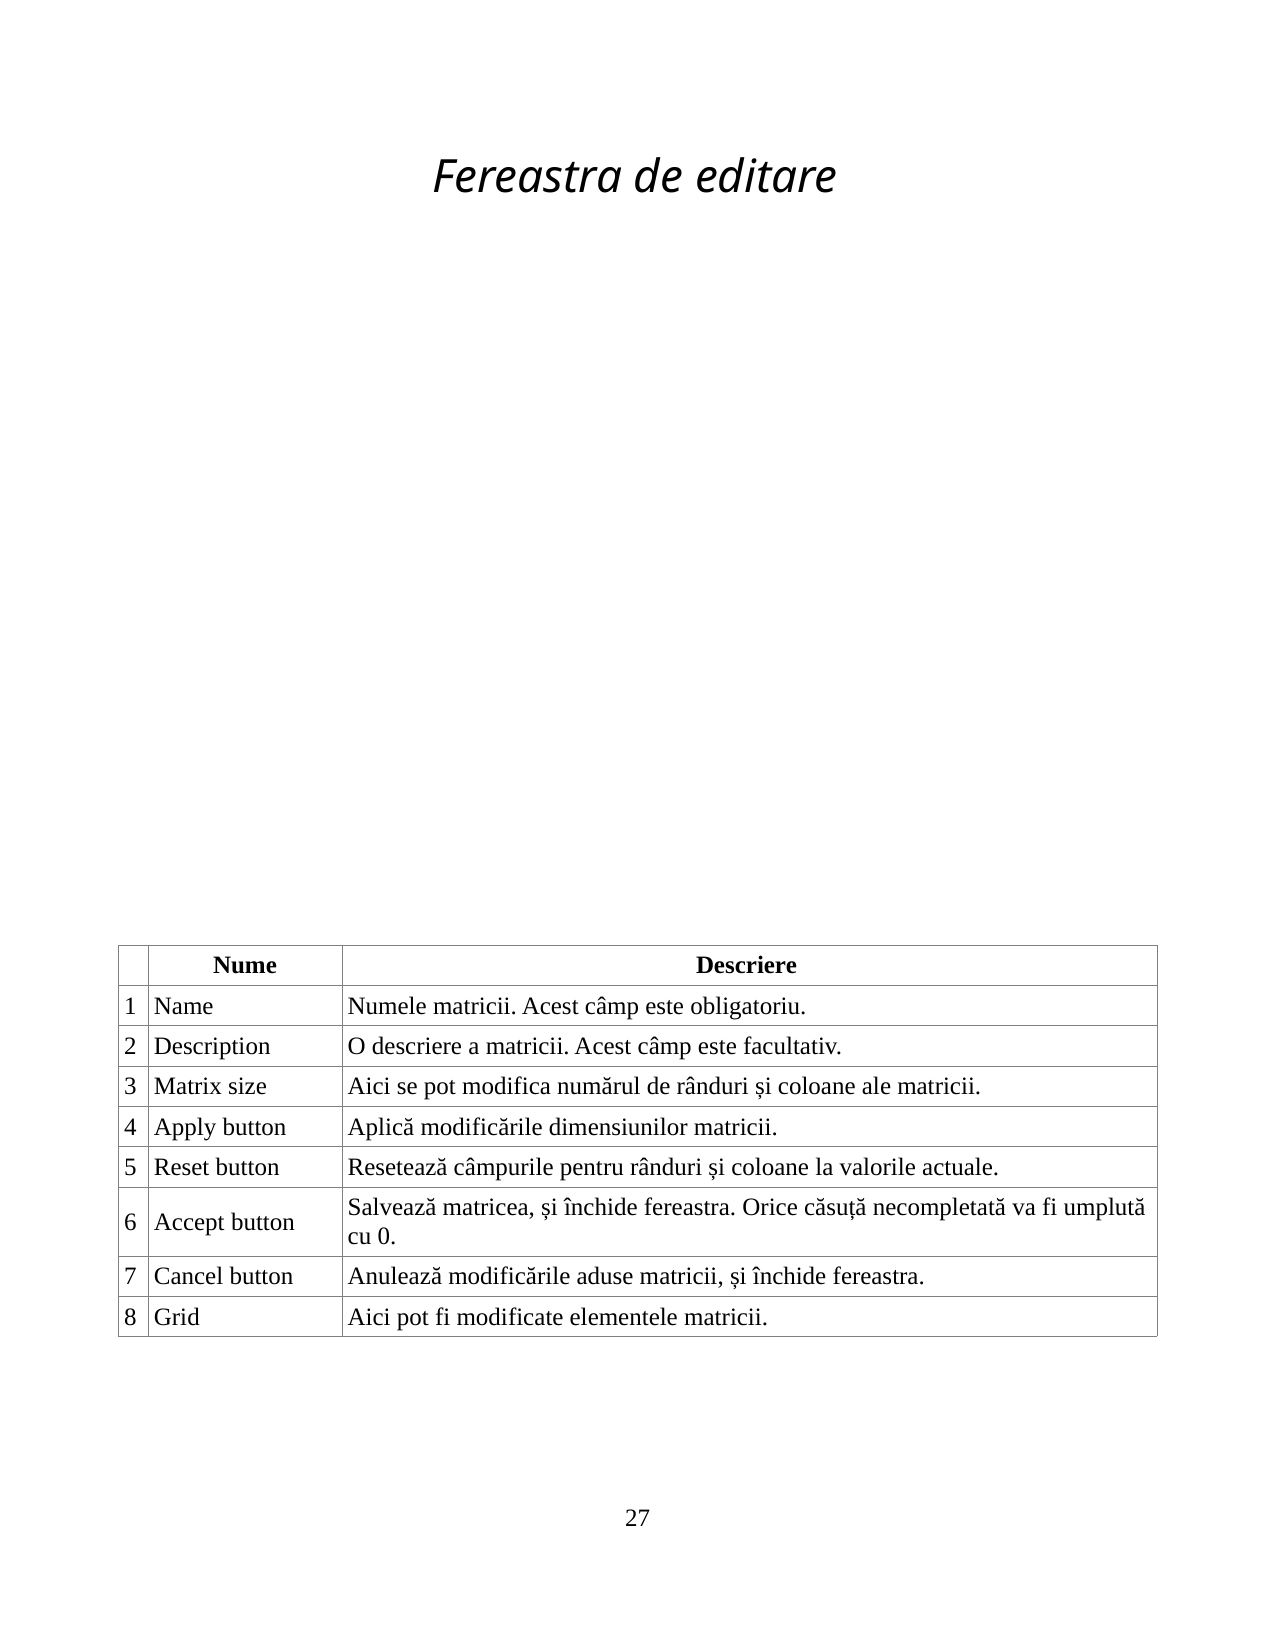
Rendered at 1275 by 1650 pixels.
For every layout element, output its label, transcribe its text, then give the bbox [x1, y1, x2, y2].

table_cell Cancel button [149, 1257, 342, 1296]
table_cell Aici pot fi modificate elementele matricii. [343, 1297, 1157, 1336]
table_cell Grid [149, 1297, 342, 1336]
table_cell Matrix size [149, 1067, 342, 1106]
table_cell Salvează matricea, și închide fereastra. Orice căsuță necompletată va fi umplută cu 0. [343, 1188, 1157, 1256]
table_cell 1 [119, 986, 148, 1025]
table_cell Name [149, 986, 342, 1025]
table_cell Accept button [149, 1188, 342, 1256]
table_cell Description [149, 1026, 342, 1066]
table_cell Apply button [149, 1107, 342, 1146]
table_cell Aici se pot modifica numărul de rânduri și coloane ale matricii. [343, 1067, 1157, 1106]
table_cell 5 [119, 1147, 148, 1187]
table_cell Reset button [149, 1147, 342, 1187]
subtitle Fereastra de editare [118, 143, 1157, 206]
table_cell 4 [119, 1107, 148, 1146]
table_header Nume [149, 946, 342, 985]
table_cell O descriere a matricii. Acest câmp este facultativ. [343, 1026, 1157, 1066]
table_cell 6 [119, 1188, 148, 1256]
table_cell 8 [119, 1297, 148, 1336]
table_cell Numele matricii. Acest câmp este obligatoriu. [343, 986, 1157, 1025]
table_cell Anulează modificările aduse matricii, și închide fereastra. [343, 1257, 1157, 1296]
table_cell 2 [119, 1026, 148, 1066]
table_cell Aplică modificările dimensiunilor matricii. [343, 1107, 1157, 1146]
table_cell Resetează câmpurile pentru rânduri și coloane la valorile actuale. [343, 1147, 1157, 1187]
table_header Descriere [343, 946, 1157, 985]
table_header [119, 946, 148, 985]
table_cell 7 [119, 1257, 148, 1296]
table_cell 3 [119, 1067, 148, 1106]
